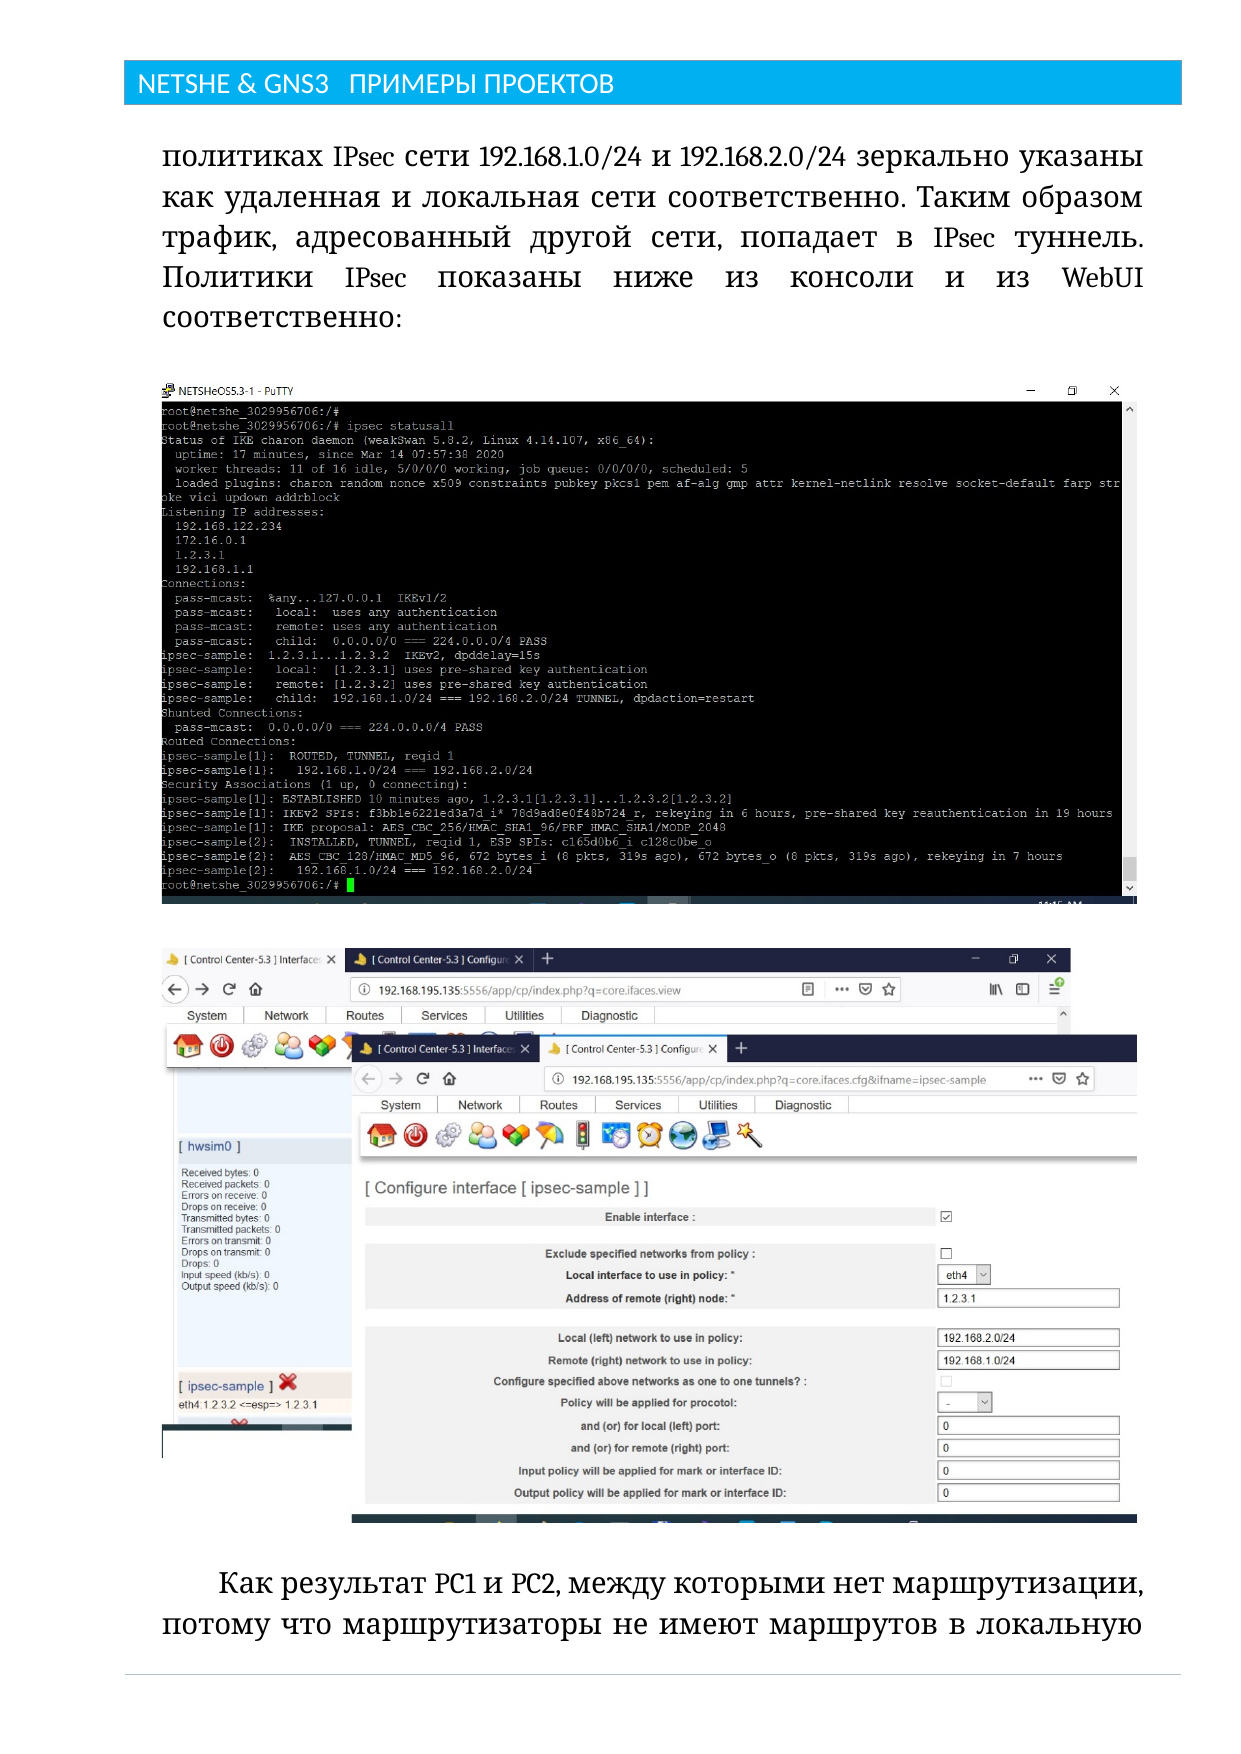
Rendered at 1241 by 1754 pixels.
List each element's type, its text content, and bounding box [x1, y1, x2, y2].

text Как результат PC1 и PC2, между которыми нет маршрутизации, потому что маршрутизаторы не имеют маршрутов в локальную [162, 1568, 1144, 1641]
text политиках IPsec сети 192.168.1.0/24 и 192.168.2.0/24 зеркально указаны как удаленная и локальная сети соответственно. Таким образом трафик, адресованный другой сети, попадает в IPsec туннель. Политики IPsec показаны ниже из консоли и из WebUI соответственно: [162, 141, 1144, 335]
